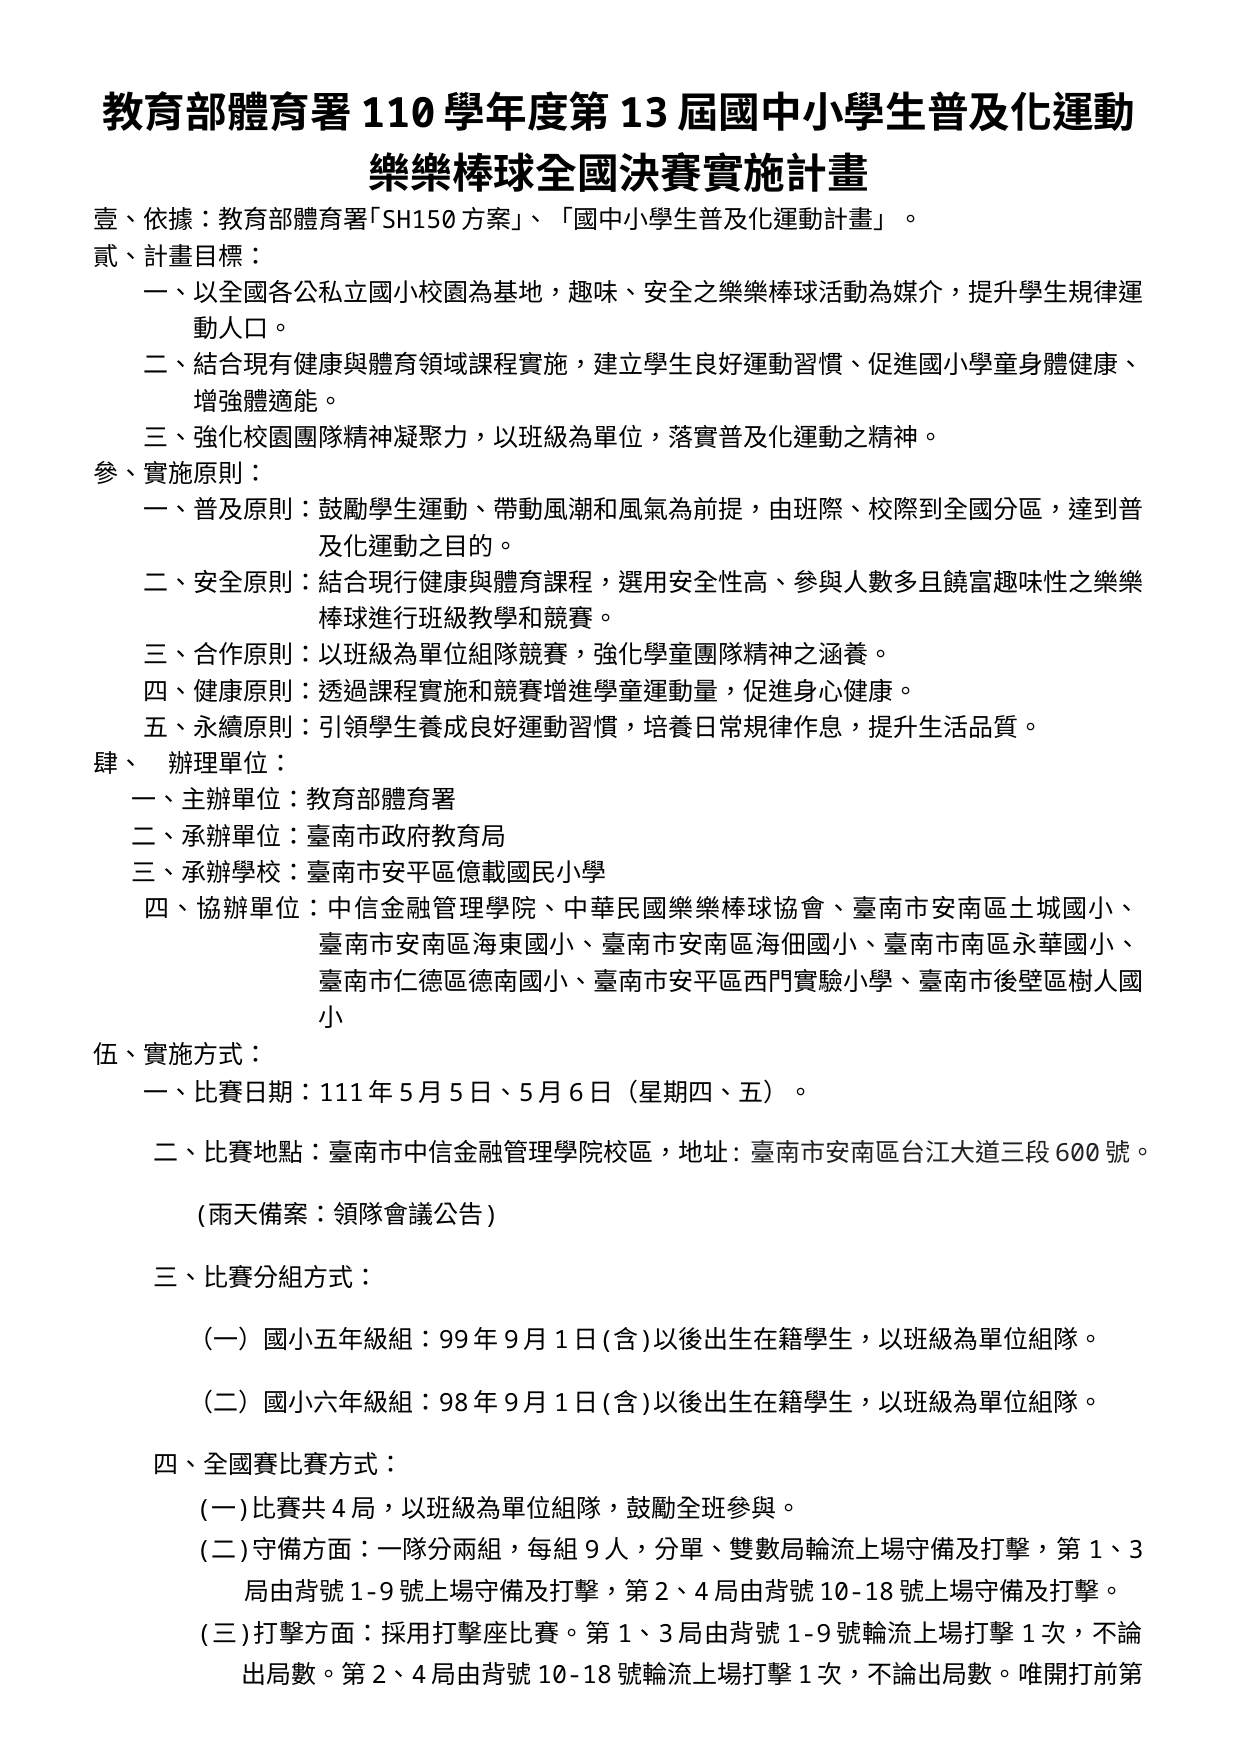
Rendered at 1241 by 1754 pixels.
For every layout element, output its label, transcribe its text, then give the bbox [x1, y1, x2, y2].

text 壹、依據：教育部體育署｢SH150方案｣、「國中小學生普及化運動計畫」。 [94, 200, 1144, 236]
text 四、協辦單位：中信金融管理學院、中華民國樂樂棒球協會、臺南市安南區土城國小、 臺南市安南區海東國小、臺南市安南區海佃國小、臺南市南區永華國小、 臺南市仁德區德南國小、臺南市安平區西門實驗小學、臺南市後壁區樹人國小 [94, 889, 1144, 1034]
text 一、比賽日期：111年5月5日、5月6日（星期四、五）。 [94, 1071, 1144, 1109]
text 三、合作原則：以班級為單位組隊競賽，強化學童團隊精神之涵養。 [144, 635, 1144, 671]
text 三、承辦學校：臺南市安平區億載國民小學 [94, 852, 1144, 889]
text (三)打擊方面：採用打擊座比賽。第1、3局由背號1-9號輪流上場打擊1次，不論出局數。第2、4局由背號10-18號輪流上場打擊1次，不論出局數。唯開打前第 [181, 1609, 1144, 1692]
text (二)守備方面：一隊分兩組，每組9人，分單、雙數局輪流上場守備及打擊，第1、3局由背號1-9號上場守備及打擊，第2、4局由背號10-18號上場守備及打擊。 [181, 1525, 1144, 1609]
text 三、強化校園團隊精神凝聚力，以班級為單位，落實普及化運動之精神。 [144, 417, 1144, 454]
text 二、比賽地點：臺南市中信金融管理學院校區，地址: 臺南市安南區台江大道三段600號。 (雨天備案：領隊會議公告) [94, 1109, 1144, 1234]
list 辦理單位： [94, 744, 1144, 780]
text 參、實施原則： [94, 454, 1144, 490]
text 五、永續原則：引領學生養成良好運動習慣，培養日常規律作息，提升生活品質。 [144, 707, 1144, 744]
text 樂樂棒球全國決賽實施計畫 [94, 140, 1144, 200]
text 四、全國賽比賽方式： [94, 1421, 1144, 1484]
text 二、結合現有健康與體育領域課程實施，建立學生良好運動習慣、促進國小學童身體健康、增強體適能。 [144, 345, 1144, 417]
text 一、以全國各公私立國小校園為基地，趣味、安全之樂樂棒球活動為媒介，提升學生規律運動人口。 [144, 272, 1144, 345]
text 貳、計畫目標： [94, 236, 1144, 272]
text 三、比賽分組方式： [94, 1234, 1144, 1296]
text 四、健康原則：透過課程實施和競賽增進學童運動量，促進身心健康。 [144, 671, 1144, 707]
text （一）國小五年級組：99年9月1日(含)以後出生在籍學生，以班級為單位組隊。 [94, 1296, 1144, 1359]
text 一、主辦單位：教育部體育署 [94, 780, 1144, 816]
text （二）國小六年級組：98年9月1日(含)以後出生在籍學生，以班級為單位組隊。 [94, 1359, 1144, 1421]
text 二、承辦單位：臺南市政府教育局 [94, 816, 1144, 852]
text 教育部體育署110學年度第13屆國中小學生普及化運動 [94, 79, 1144, 140]
text (一)比賽共4局，以班級為單位組隊，鼓勵全班參與。 [94, 1484, 1144, 1525]
text 伍、實施方式： [94, 1034, 1144, 1071]
text 二、安全原則：結合現行健康與體育課程，選用安全性高、參與人數多且饒富趣味性之樂樂棒球進行班級教學和競賽。 [144, 562, 1144, 635]
text 一、普及原則：鼓勵學生運動、帶動風潮和風氣為前提，由班際、校際到全國分區，達到普及化運動之目的。 [144, 490, 1144, 562]
